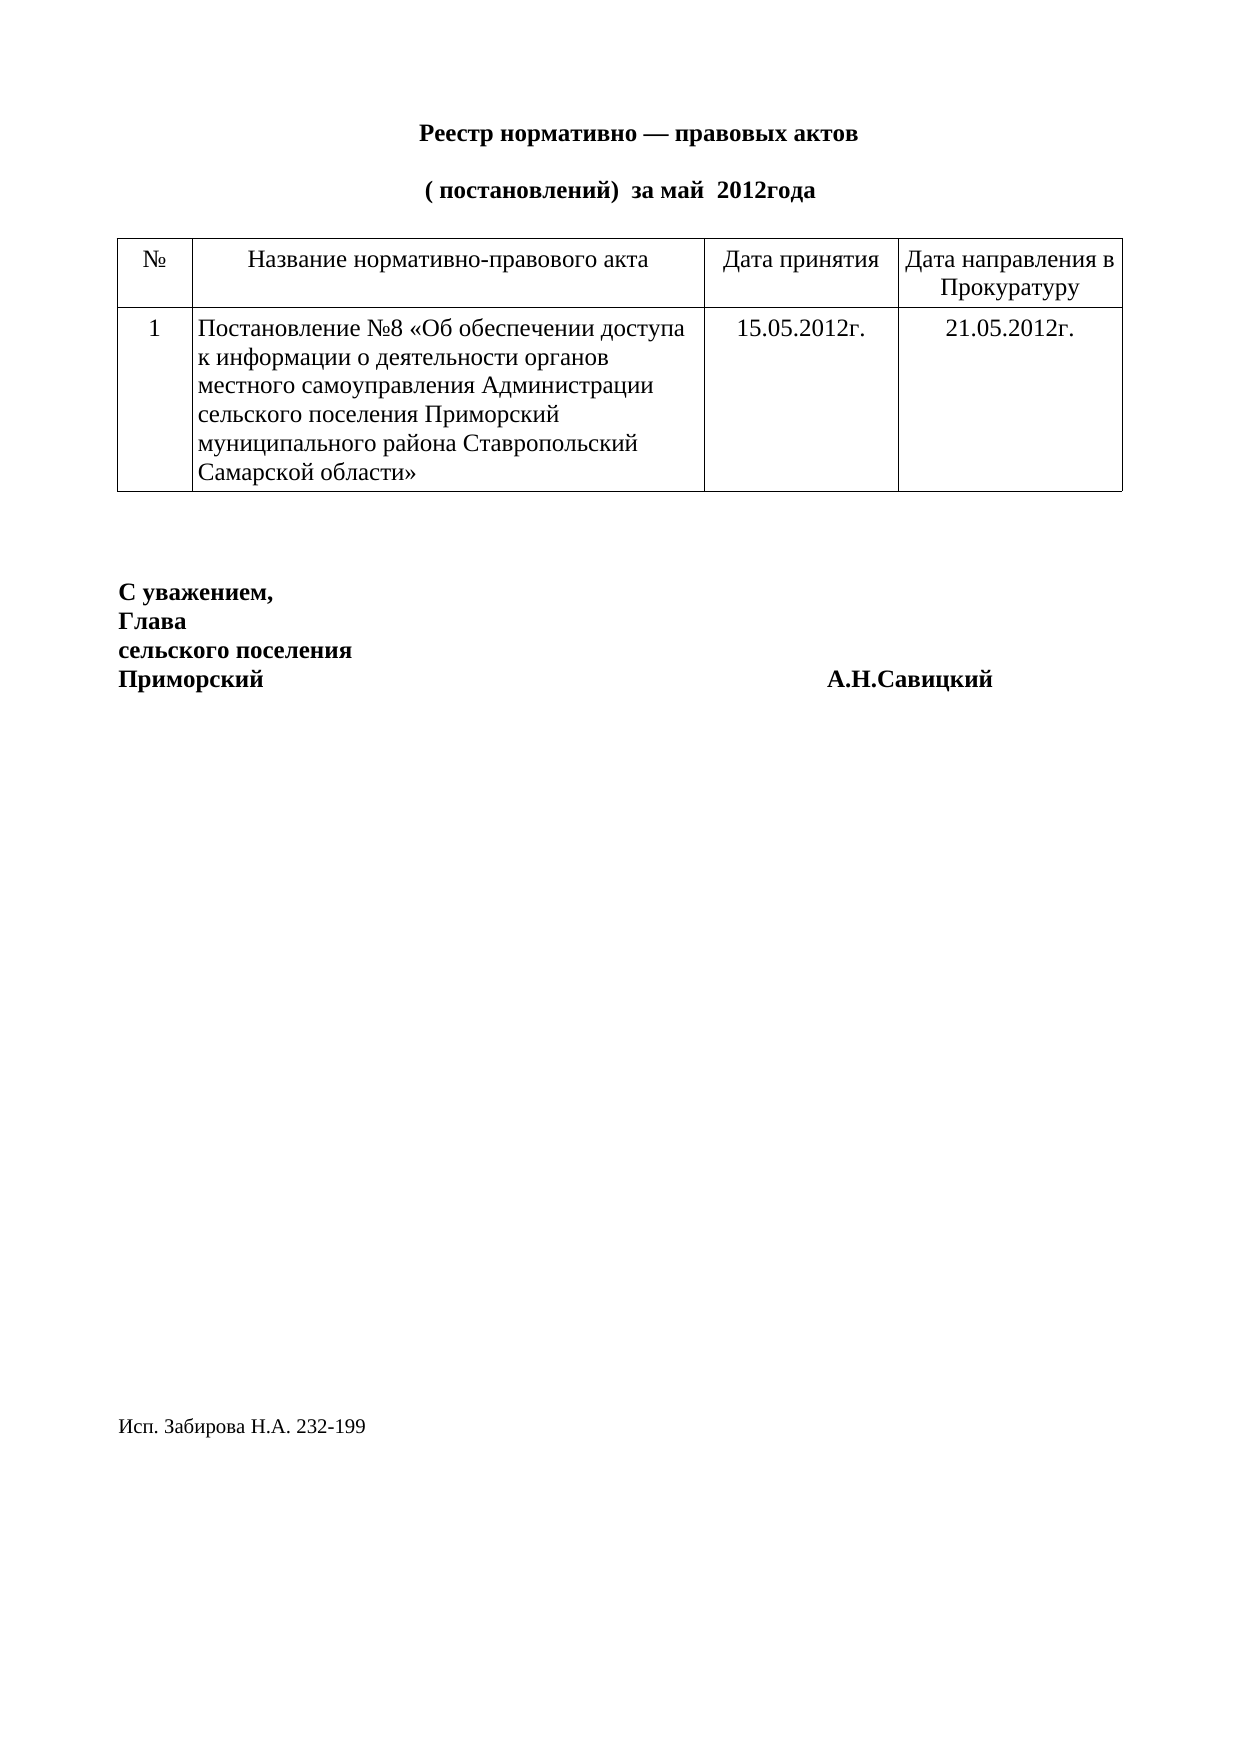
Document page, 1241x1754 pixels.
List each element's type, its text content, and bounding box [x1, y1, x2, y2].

table_header № [118, 239, 192, 307]
table_header Дата принятия [705, 239, 898, 307]
table_cell 1 [118, 308, 192, 491]
table_header Дата направления в Прокуратуру [899, 239, 1122, 307]
table_cell 21.05.2012г. [899, 308, 1122, 491]
table_header Название нормативно-правового акта [193, 239, 704, 307]
table_cell 15.05.2012г. [705, 308, 898, 491]
text Приморский А.Н.Савицкий [118, 664, 1122, 692]
text Исп. Забирова Н.А. 232-199 [118, 1414, 1122, 1438]
text Глава [118, 606, 1122, 635]
text Реестр нормативно — правовых актов [118, 118, 1122, 147]
text ( постановлений) за май 2012года [118, 176, 1122, 204]
table_cell Постановление №8 «Об обеспечении доступа к информации о деятельности органов местного самоуправления Администрации сельского поселения Приморский муниципального района Ставропольский Самарской области» [193, 308, 704, 491]
text сельского поселения [118, 635, 1122, 664]
text С уважением, [118, 577, 1122, 606]
